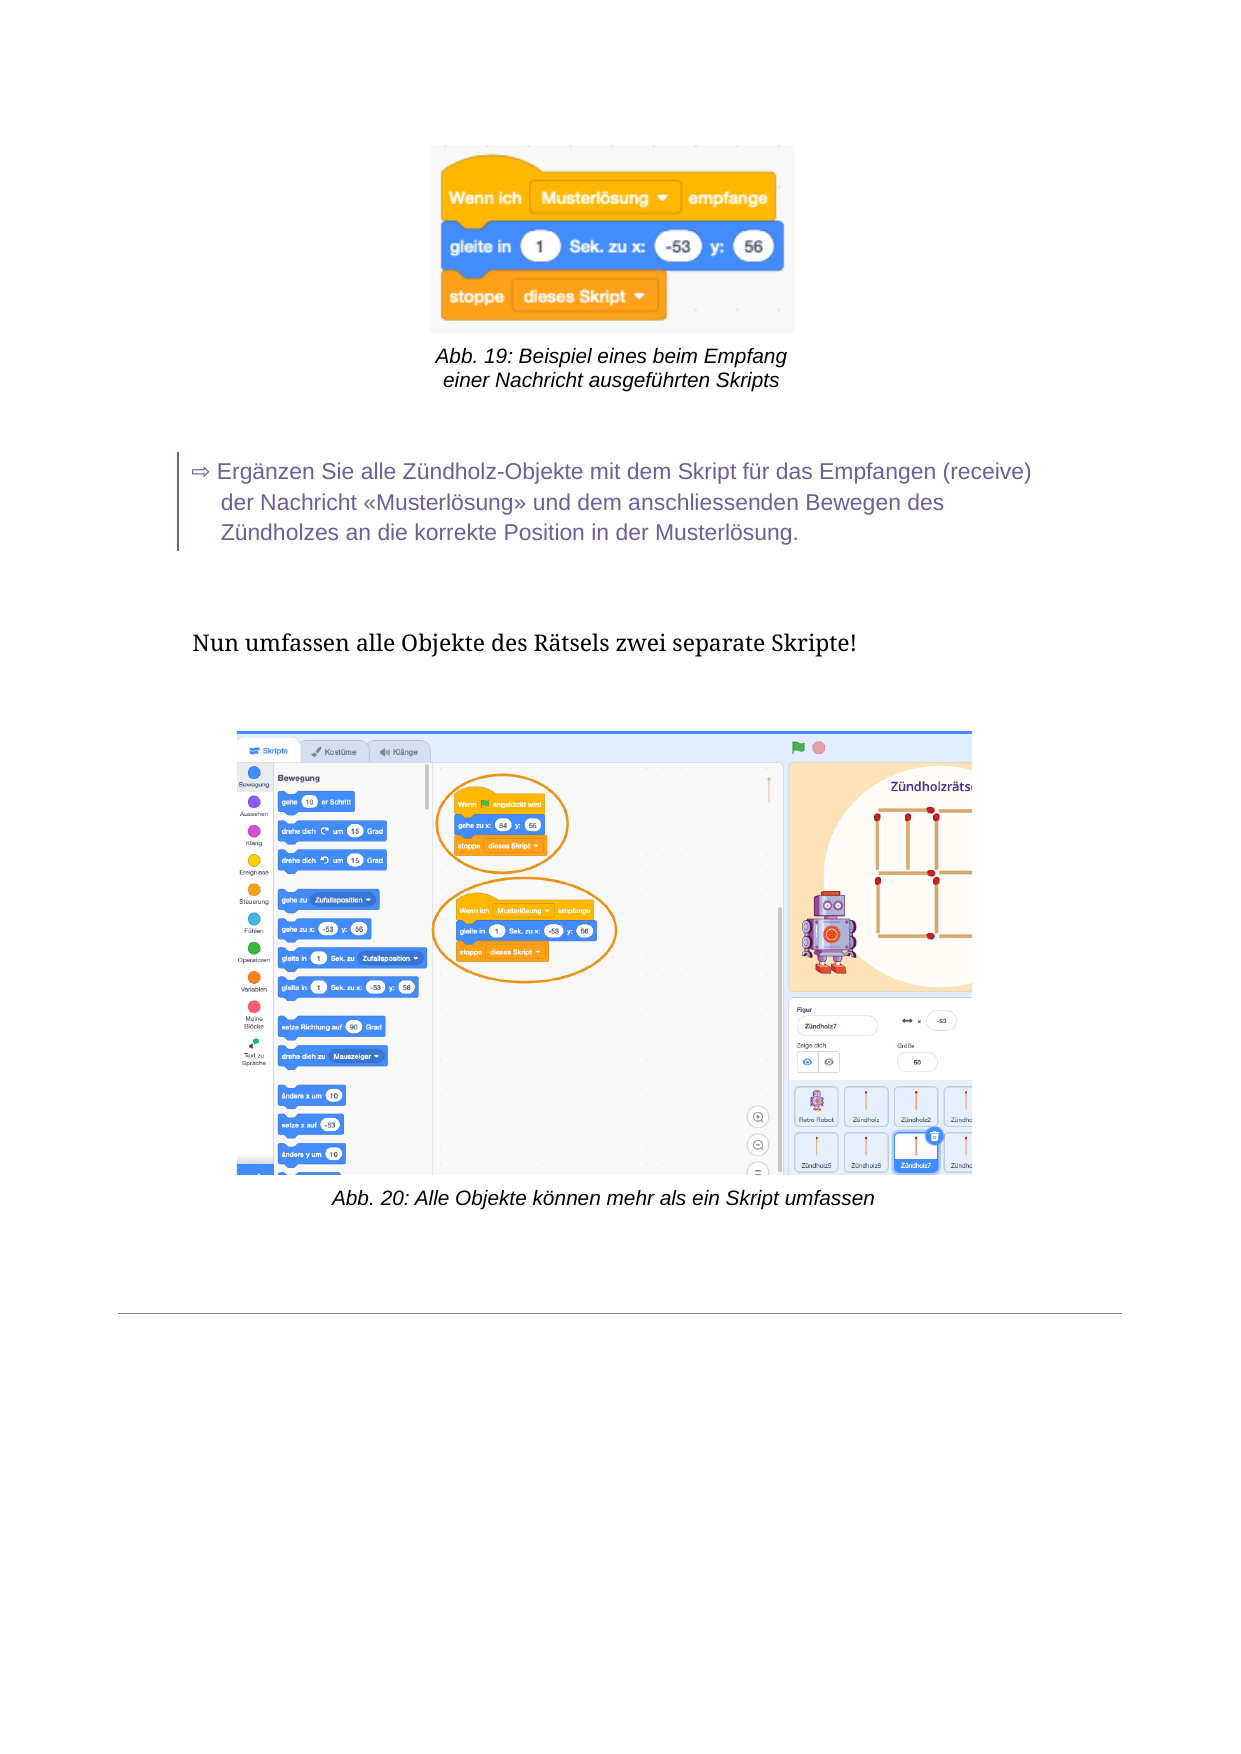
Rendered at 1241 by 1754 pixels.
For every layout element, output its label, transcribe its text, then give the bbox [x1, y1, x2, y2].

picture [236, 731, 973, 1175]
text Abb. 20: Alle Objekte können mehr als ein Skript umfassen [217, 732, 992, 1210]
text ⇨ Ergänzen Sie alle Zündholz-Objekte mit dem Skript für das Empfangen (receive) der Nachricht «Musterlösung» und dem anschliessenden Bewegen des Zündholzes an die korrekte Position in der Musterlösung. [179, 452, 1075, 551]
text Nun umfassen alle Objekte des Rätsels zwei separate Skripte! [192, 627, 1122, 658]
text Abb. 19: Beispiel eines beim Empfang einer Nachricht ausgeführten Skripts [420, 146, 804, 392]
picture [430, 145, 795, 333]
